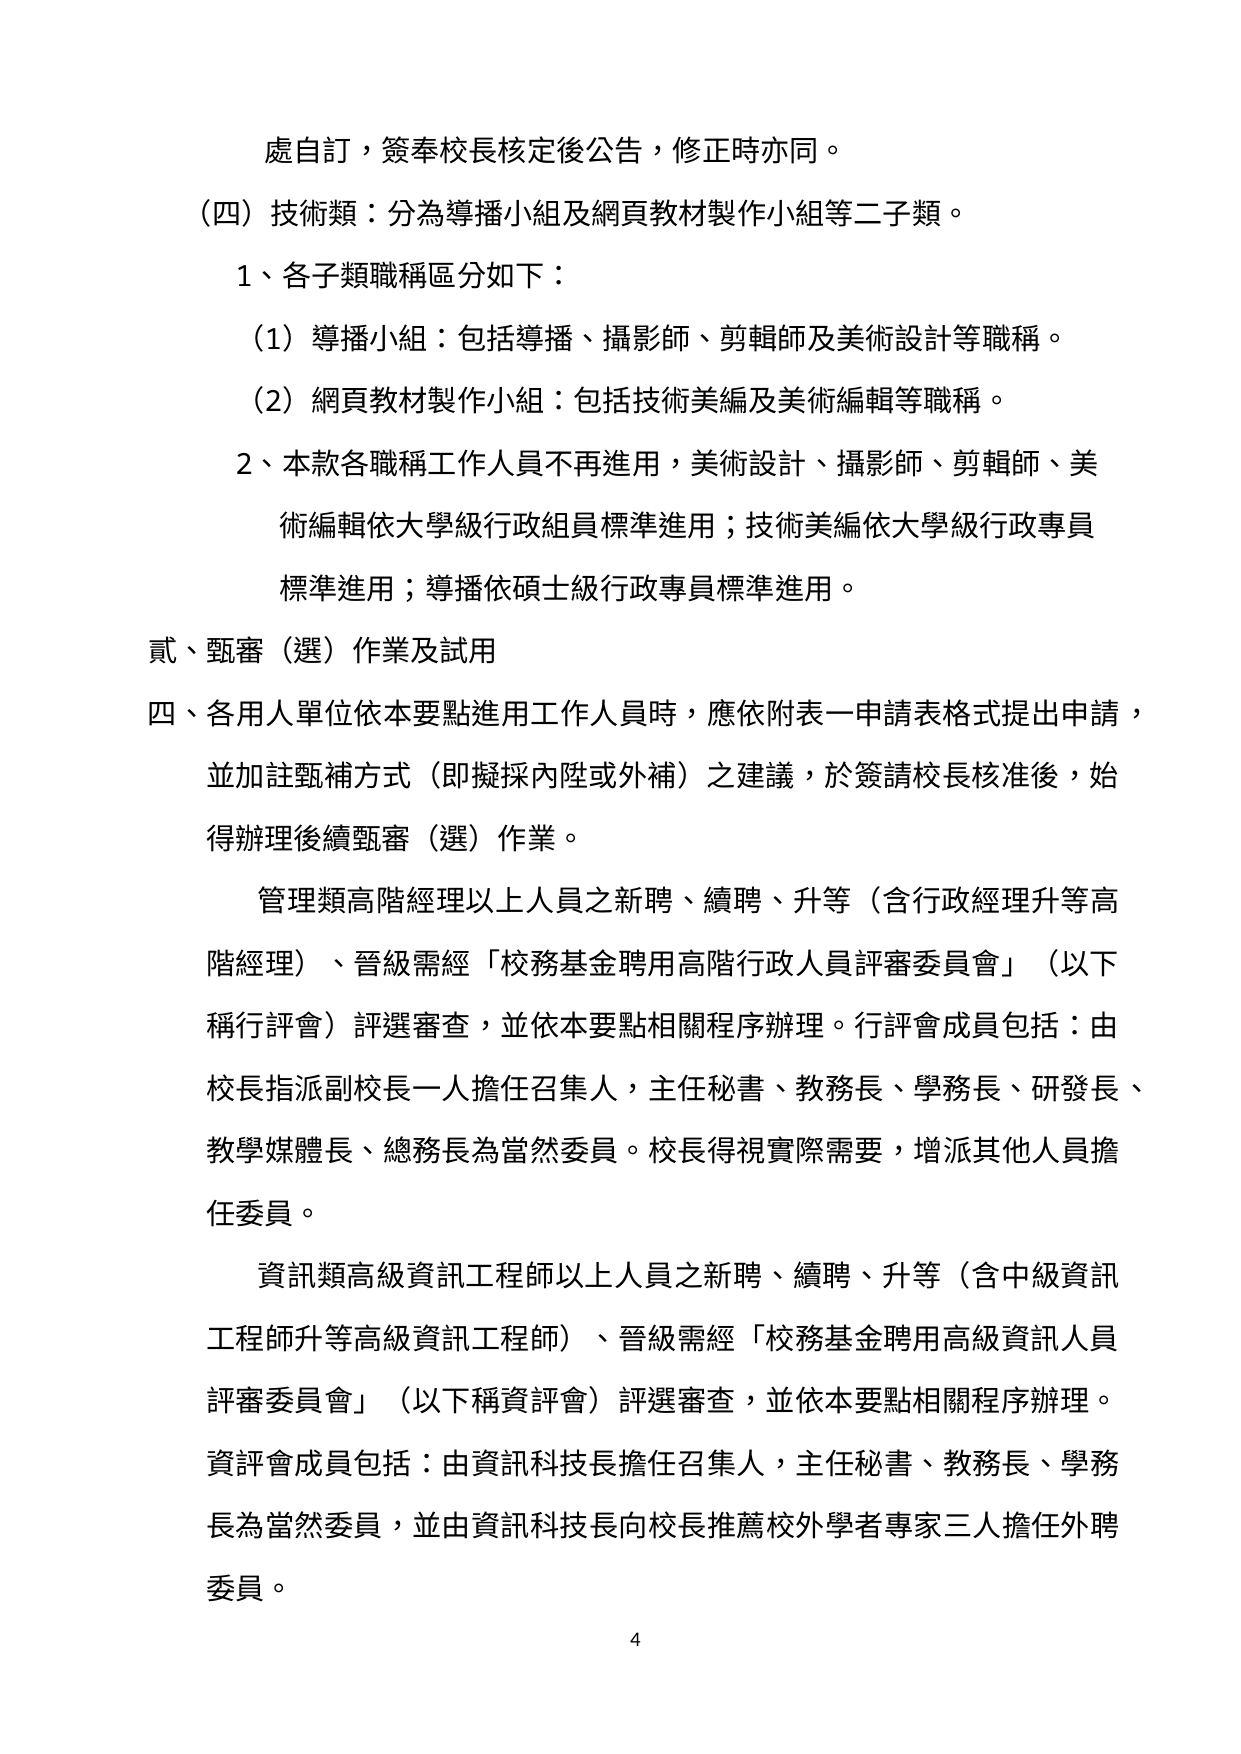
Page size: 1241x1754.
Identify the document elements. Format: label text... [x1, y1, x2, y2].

text 處自訂，簽奉校長核定後公告，修正時亦同。 [148, 107, 1122, 170]
text （1）導播小組：包括導播、攝影師、剪輯師及美術設計等職稱。 [148, 295, 1122, 357]
text 1、各子類職稱區分如下： [148, 232, 1122, 295]
text 四、各用人單位依本要點進用工作人員時，應依附表一申請表格式提出申請，並加註甄補方式（即擬採內陞或外補）之建議，於簽請校長核准後，始得辦理後續甄審（選）作業。 [148, 670, 1122, 857]
text 資訊類高級資訊工程師以上人員之新聘、續聘、升等（含中級資訊工程師升等高級資訊工程師）、晉級需經「校務基金聘用高級資訊人員評審委員會」（以下稱資評會）評選審查，並依本要點相關程序辦理。資評會成員包括：由資訊科技長擔任召集人，主任秘書、教務長、學務長為當然委員，並由資訊科技長向校長推薦校外學者專家三人擔任外聘委員。 [148, 1232, 1122, 1607]
text 2、本款各職稱工作人員不再進用，美術設計、攝影師、剪輯師、美術編輯依大學級行政組員標準進用；技術美編依大學級行政專員標準進用；導播依碩士級行政專員標準進用。 [148, 420, 1122, 607]
text 管理類高階經理以上人員之新聘、續聘、升等（含行政經理升等高階經理）、晉級需經「校務基金聘用高階行政人員評審委員會」（以下稱行評會）評選審查，並依本要點相關程序辦理。行評會成員包括：由校長指派副校長一人擔任召集人，主任秘書、教務長、學務長、研發長、教學媒體長、總務長為當然委員。校長得視實際需要，增派其他人員擔任委員。 [148, 857, 1122, 1232]
text 貳、甄審（選）作業及試用 [148, 607, 1132, 670]
text （2）網頁教材製作小組：包括技術美編及美術編輯等職稱。 [148, 357, 1122, 420]
text （四）技術類：分為導播小組及網頁教材製作小組等二子類。 [148, 170, 1122, 232]
